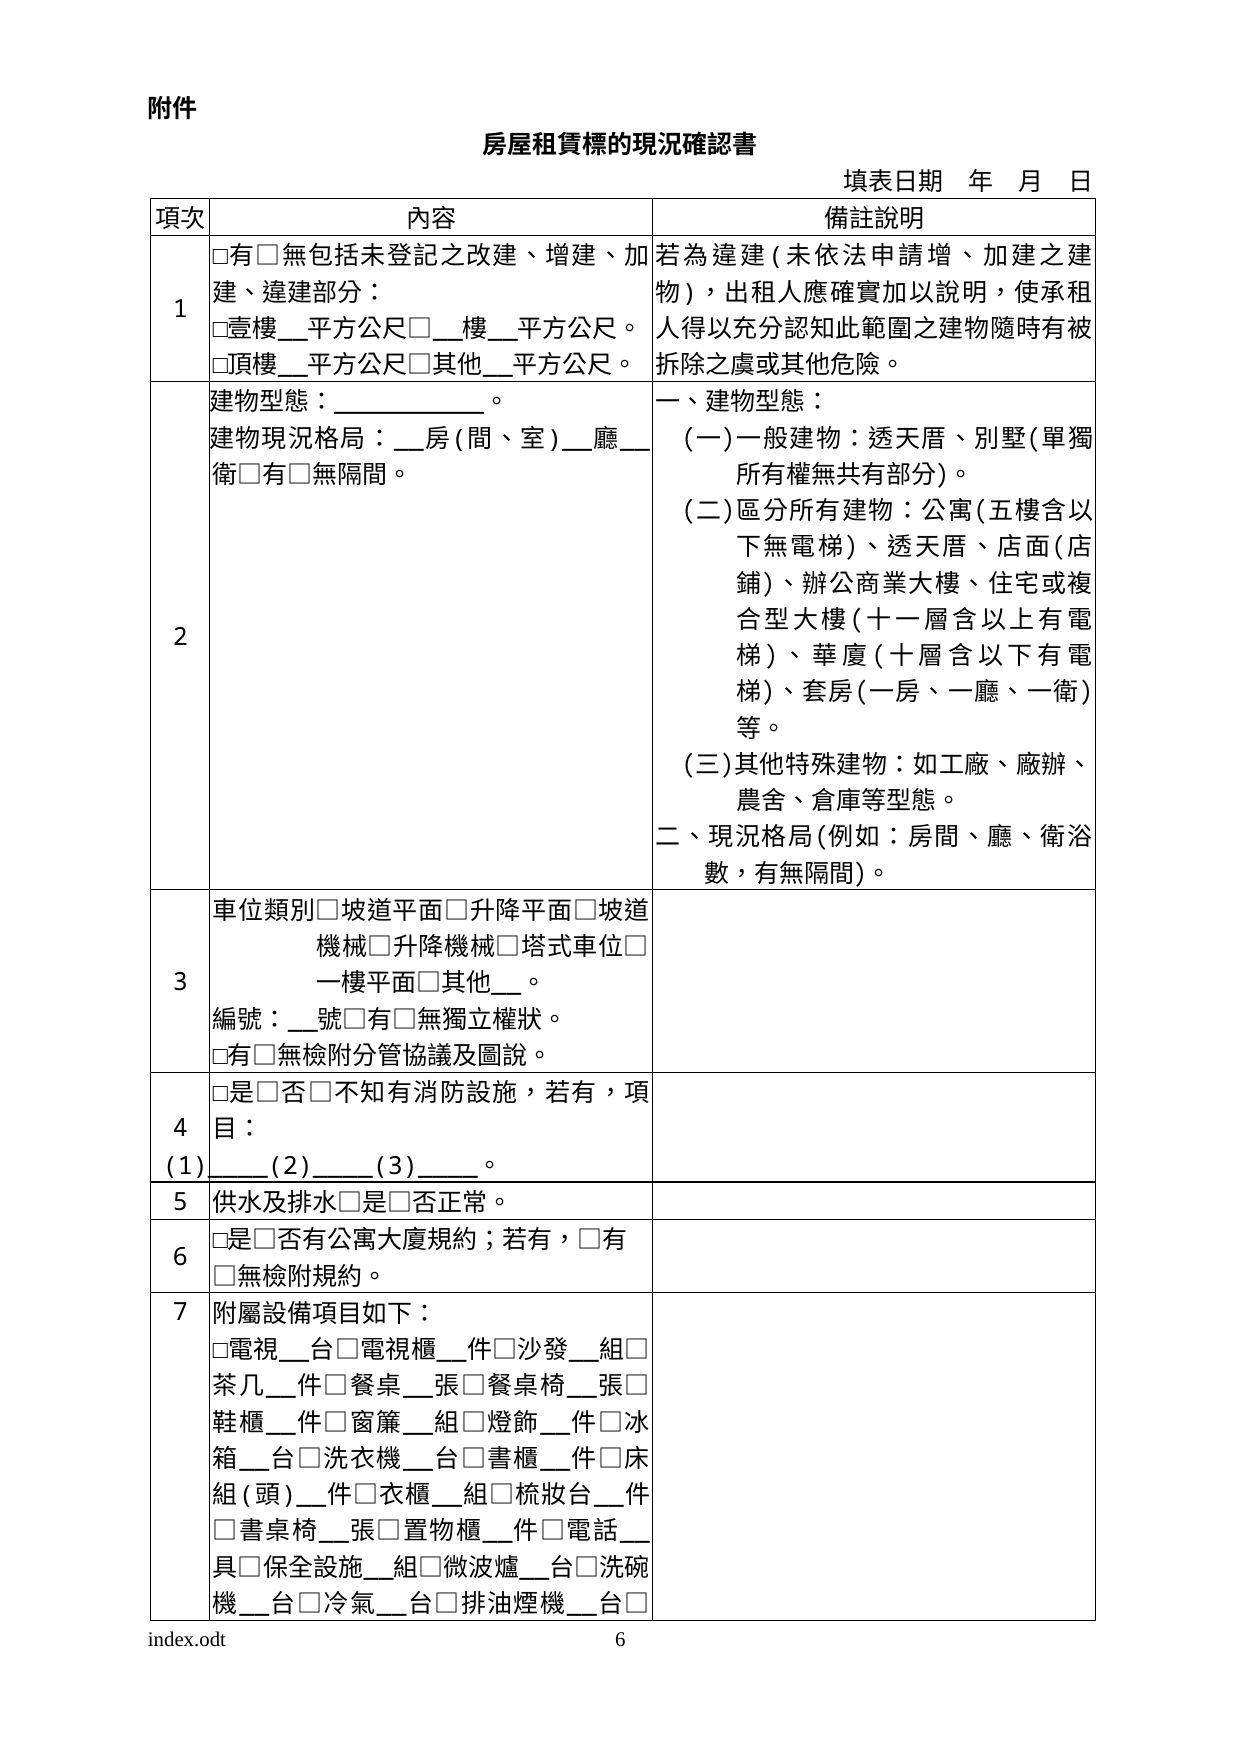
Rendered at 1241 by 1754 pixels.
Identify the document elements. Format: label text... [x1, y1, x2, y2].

table_cell [653, 1220, 1095, 1292]
table_cell 5 [151, 1183, 209, 1219]
table_cell 2 [151, 382, 209, 889]
table_cell [653, 1073, 1095, 1181]
table_cell 車位類別□坡道平面□升降平面□坡道機械□升降機械□塔式車位□一樓平面□其他__。 編號：__號□有□無獨立權狀。 □有□無檢附分管協議及圖說。 [210, 890, 652, 1072]
table_header 備註說明 [653, 199, 1095, 235]
table_cell □是□否有公寓大廈規約；若有，□有□無檢附規約。 [210, 1220, 652, 1292]
table_header 項次 [151, 199, 209, 235]
table_cell 1 [151, 236, 209, 381]
table_cell 6 [151, 1220, 209, 1292]
text 填表日期 年 月 日 [148, 161, 1093, 197]
text 附件 [148, 89, 1092, 125]
table_cell [653, 890, 1095, 1072]
table_cell 附屬設備項目如下： □電視__台□電視櫃__件□沙發__組□茶几__件□餐桌__張□餐桌椅__張□鞋櫃__件□窗簾__組□燈飾__件□冰箱__台□洗衣機__台□書櫃__件□床組(頭)__件□衣櫃__組□梳妝台__件□書桌椅__張□置物櫃__件□電話__具□保全設施__組□微波爐__台□洗碗機__台□冷氣__台□排油煙機__台□ [210, 1293, 652, 1619]
table_cell 供水及排水□是□否正常。 [210, 1183, 652, 1219]
table_cell 7 [151, 1293, 209, 1619]
table_cell 若為違建(未依法申請增、加建之建物)，出租人應確實加以說明，使承租人得以充分認知此範圍之建物隨時有被拆除之虞或其他危險。 [653, 236, 1095, 381]
table_cell □是□否□不知有消防設施，若有，項目： (1)____(2)____(3)____。 [210, 1073, 652, 1181]
table_cell □有□無包括未登記之改建、增建、加建、違建部分： □壹樓__平方公尺□__樓__平方公尺。 □頂樓__平方公尺□其他__平方公尺。 [210, 236, 652, 381]
table_cell 建物型態：__________。 建物現況格局：__房(間、室)__廳__衛□有□無隔間。 [210, 382, 652, 889]
table_header 內容 [210, 199, 652, 235]
table_cell 4 [151, 1073, 209, 1181]
table_cell 3 [151, 890, 209, 1072]
table_cell [653, 1183, 1095, 1219]
table_cell 一、建物型態： (一)一般建物：透天厝、別墅(單獨所有權無共有部分)。 (二)區分所有建物：公寓(五樓含以下無電梯)、透天厝、店面(店鋪)、辦公商業大樓、住宅或複合型大樓(十一層含以上有電梯)、華廈(十層含以下有電梯)、套房(一房、一廳、一衛)等。 (三)其他特殊建物：如工廠、廠辦、農舍、倉庫等型態。 二、現況格局(例如：房間、廳、衛浴數，有無隔間)。 [653, 382, 1095, 889]
table_cell [653, 1293, 1095, 1619]
text 房屋租賃標的現況確認書 [148, 125, 1092, 161]
